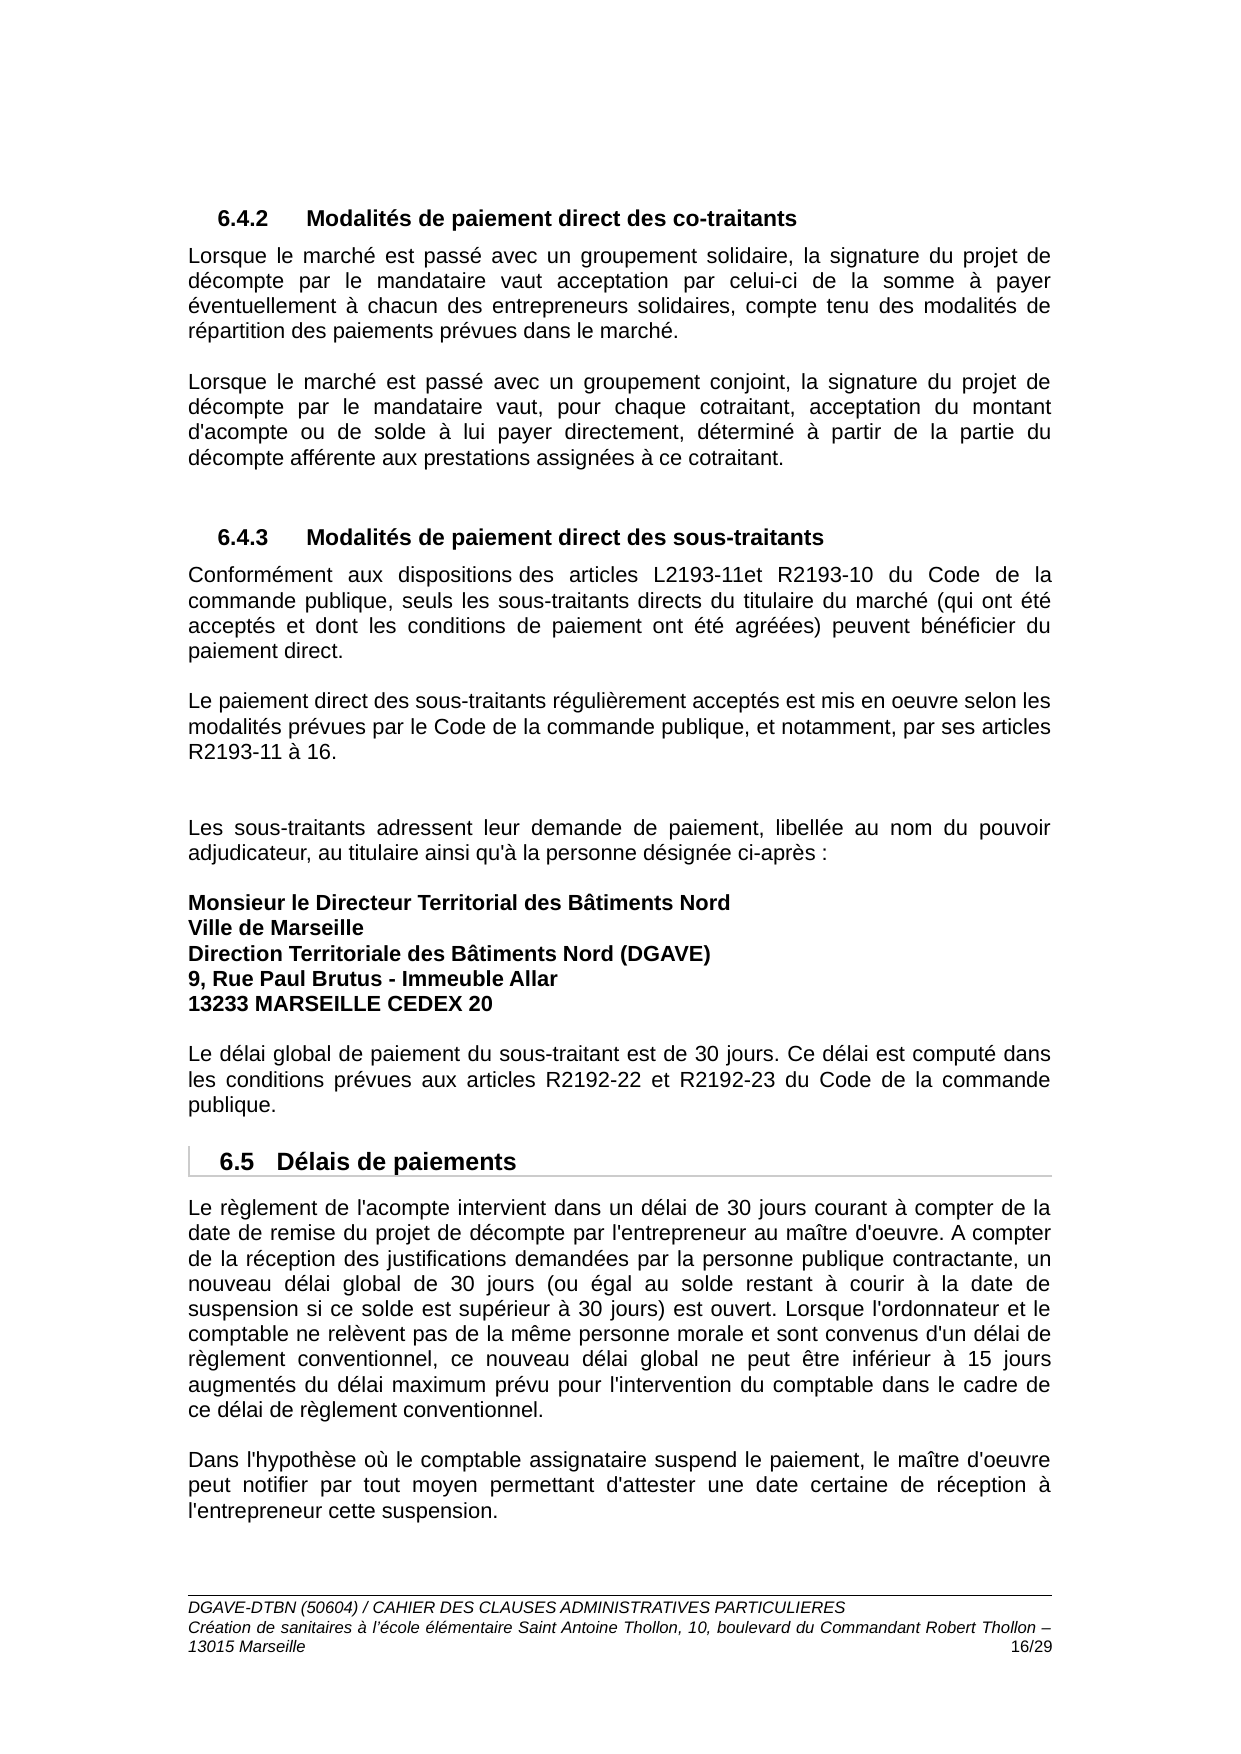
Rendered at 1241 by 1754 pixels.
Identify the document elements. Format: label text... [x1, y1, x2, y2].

subtitle Modalités de paiement direct des sous-traitants [188, 524, 1052, 551]
text Le paiement direct des sous-traitants régulièrement acceptés est mis en oeuvre selon les modalités prévues par le Code de la commande publique, et notamment, par ses articles R2193-11 à 16. [188, 688, 1052, 764]
subtitle Modalités de paiement direct des co-traitants [188, 204, 1052, 231]
text 13233 MARSEILLE CEDEX 20 [188, 991, 1052, 1016]
text 9, Rue Paul Brutus - Immeuble Allar [188, 966, 1052, 991]
text Lorsque le marché est passé avec un groupement conjoint, la signature du projet de décompte par le mandataire vaut, pour chaque cotraitant, acceptation du montant d'acompte ou de solde à lui payer directement, déterminé à partir de la partie du décompte afférente aux prestations assignées à ce cotraitant. [188, 369, 1052, 469]
text Dans l'hypothèse où le comptable assignataire suspend le paiement, le maître d'oeuvre peut notifier par tout moyen permettant d'attester une date certaine de réception à l'entrepreneur cette suspension. [188, 1447, 1052, 1523]
text Direction Territoriale des Bâtiments Nord (DGAVE) [188, 941, 1052, 966]
text Le règlement de l'acompte intervient dans un délai de 30 jours courant à compter de la date de remise du projet de décompte par l'entrepreneur au maître d'oeuvre. A compter de la réception des justifications demandées par la personne publique contractante, un nouveau délai global de 30 jours (ou égal au solde restant à courir à la date de suspension si ce solde est supérieur à 30 jours) est ouvert. Lorsque l'ordonnateur et le comptable ne relèvent pas de la même personne morale et sont convenus d'un délai de règlement conventionnel, ce nouveau délai global ne peut être inférieur à 15 jours augmentés du délai maximum prévu pour l'intervention du comptable dans le cadre de ce délai de règlement conventionnel. [188, 1195, 1052, 1422]
text Ville de Marseille [188, 915, 1052, 941]
subtitle Délais de paiements [190, 1146, 1052, 1175]
text Monsieur le Directeur Territorial des Bâtiments Nord [188, 890, 1052, 915]
text Conformément aux dispositions des articles L2193-11et R2193-10 du Code de la commande publique, seuls les sous-traitants directs du titulaire du marché (qui ont été acceptés et dont les conditions de paiement ont été agréées) peuvent bénéficier du paiement direct. [188, 562, 1052, 663]
text Lorsque le marché est passé avec un groupement solidaire, la signature du projet de décompte par le mandataire vaut acceptation par celui-ci de la somme à payer éventuellement à chacun des entrepreneurs solidaires, compte tenu des modalités de répartition des paiements prévues dans le marché. [188, 243, 1052, 343]
text Les sous-traitants adressent leur demande de paiement, libellée au nom du pouvoir adjudicateur, au titulaire ainsi qu'à la personne désignée ci-après : [188, 814, 1052, 865]
text Le délai global de paiement du sous-traitant est de 30 jours. Ce délai est computé dans les conditions prévues aux articles R2192-22 et R2192-23 du Code de la commande publique. [188, 1041, 1052, 1117]
